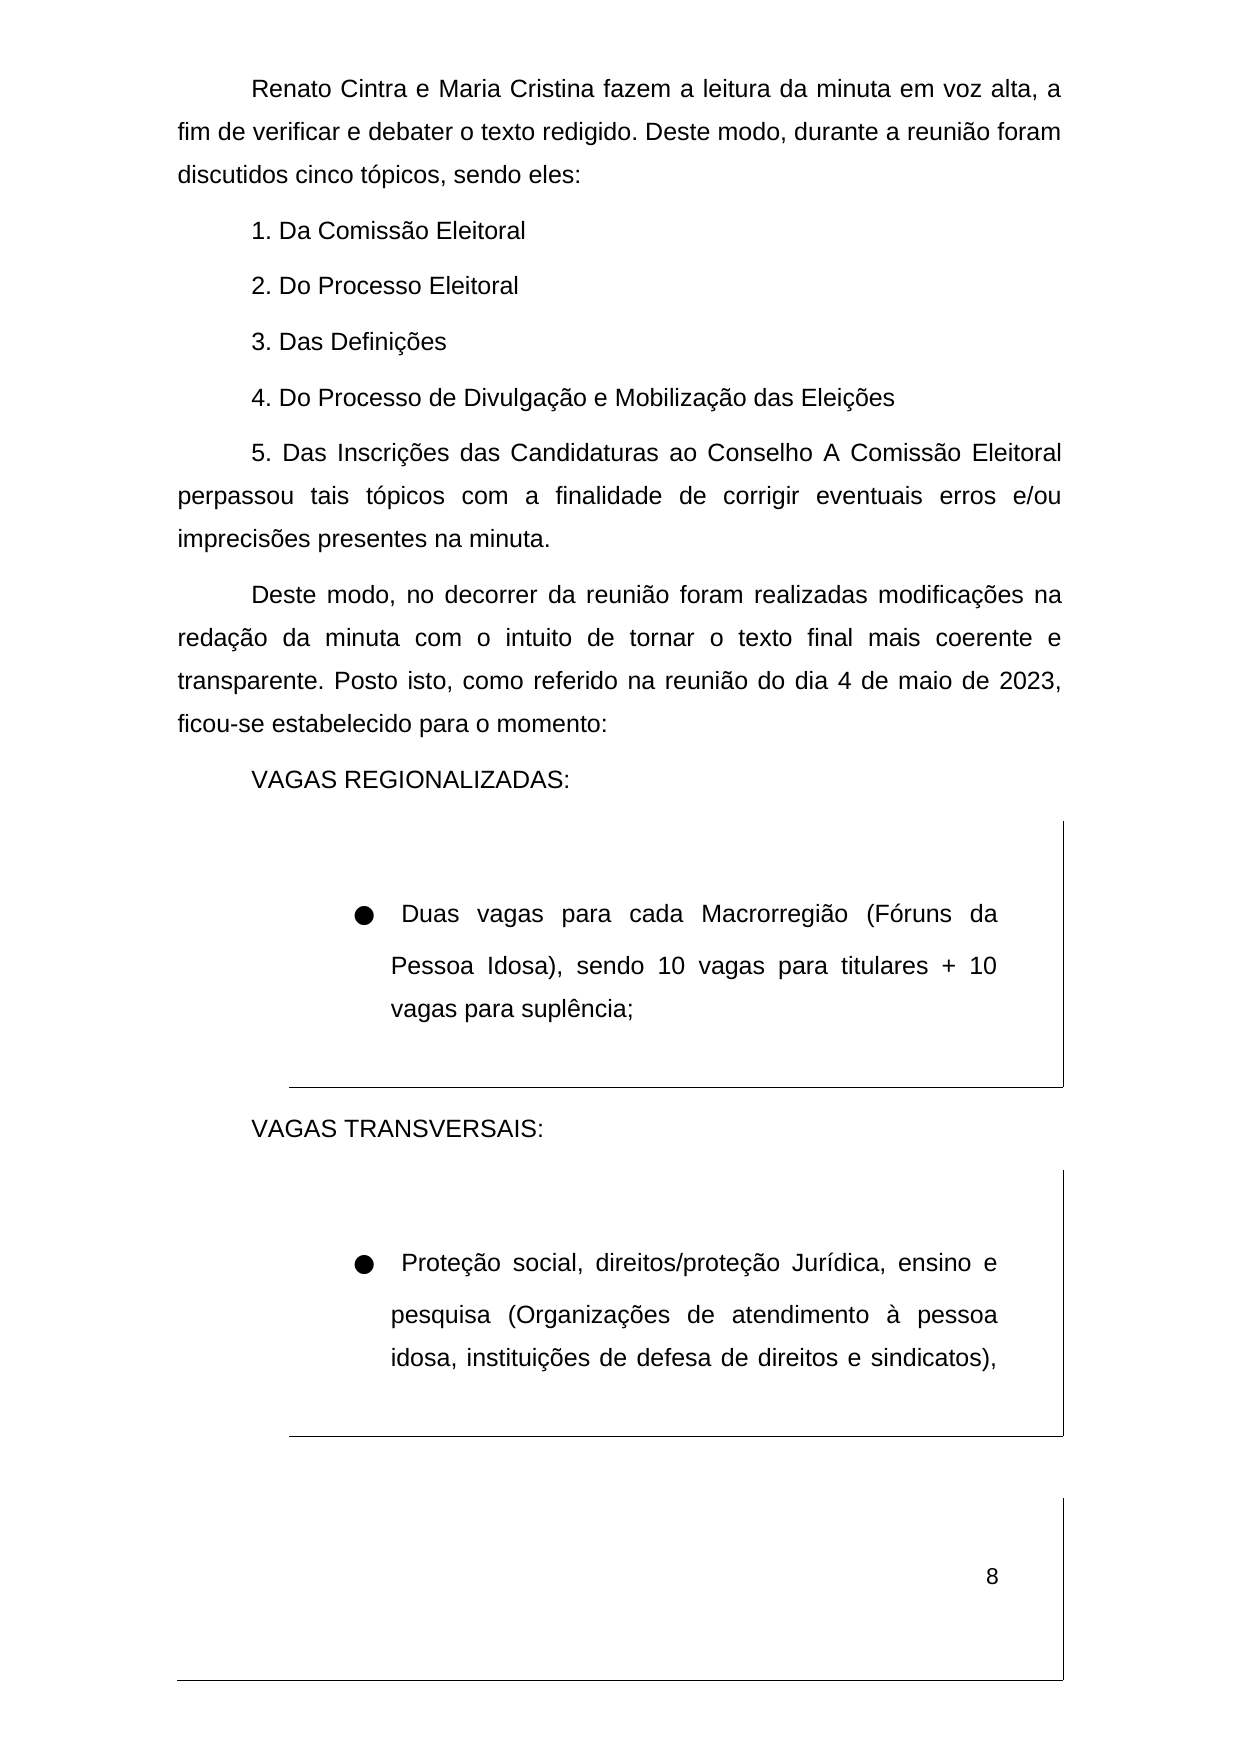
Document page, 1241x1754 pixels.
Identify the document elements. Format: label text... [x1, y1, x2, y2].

text Deste modo, no decorrer da reunião foram realizadas modificações na redação da minuta com o intuito de tornar o texto final mais coerente e transparente. Posto isto, como referido na reunião do dia 4 de maio de 2023, ficou-se estabelecido para o momento: [177, 580, 1063, 738]
text Renato Cintra e Maria Cristina fazem a leitura da minuta em voz alta, a fim de verificar e debater o texto redigido. Deste modo, durante a reunião foram discutidos cinco tópicos, sendo eles: [177, 74, 1063, 189]
text 2. Do Processo Eleitoral [177, 271, 1063, 300]
text 5. Das Inscrições das Candidaturas ao Conselho A Comissão Eleitoral perpassou tais tópicos com a finalidade de corrigir eventuais erros e/ou imprecisões presentes na minuta. [177, 438, 1063, 553]
text VAGAS REGIONALIZADAS: [177, 765, 1063, 794]
list Proteção social, direitos/proteção Jurídica, ensino e pesquisa (Organizações de atendimento à pessoa idosa, instituições de defesa de direitos e sindicatos), sendo 03 vagas para titulares + 03 vagas para suplência; [288, 1170, 1063, 1436]
text VAGAS TRANSVERSAIS: [177, 1114, 1063, 1143]
text 1. Da Comissão Eleitoral [177, 216, 1063, 244]
text 3. Das Definições [177, 327, 1063, 356]
list Duas vagas para cada Macrorregião (Fóruns da Pessoa Idosa), sendo 10 vagas para titulares + 10 vagas para suplência; [288, 821, 1063, 1087]
text 4. Do Processo de Divulgação e Mobilização das Eleições [177, 382, 1063, 411]
